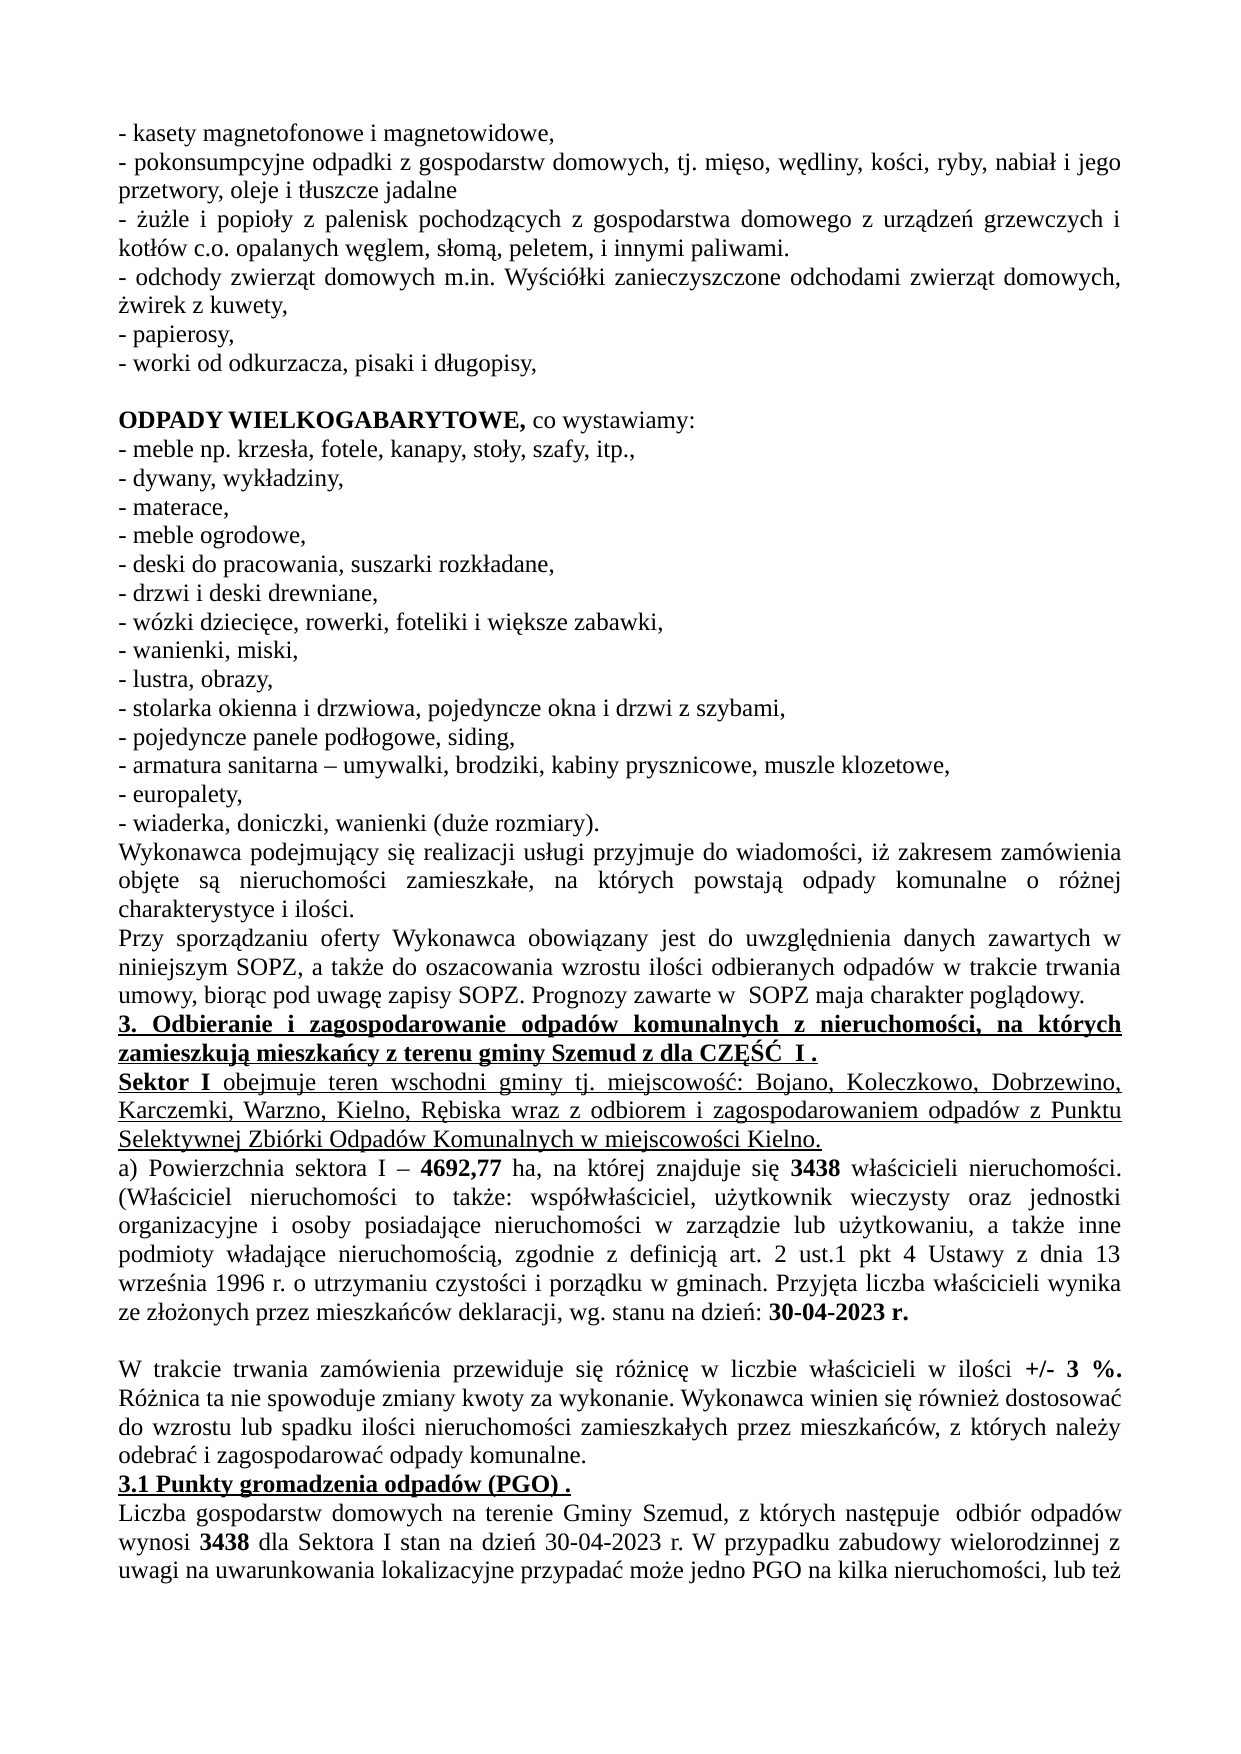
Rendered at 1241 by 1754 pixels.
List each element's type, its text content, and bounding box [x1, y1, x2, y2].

text - kasety magnetofonowe i magnetowidowe, [118, 118, 1122, 147]
text - lustra, obrazy, [118, 664, 1122, 693]
text Wykonawca podejmujący się realizacji usługi przyjmuje do wiadomości, iż zakresem zamówienia objęte są nieruchomości zamieszkałe, na których powstają odpady komunalne o różnej charakterystyce i ilości. [118, 837, 1122, 923]
text - europalety, [118, 779, 1122, 808]
subtitle 3. Odbieranie i zagospodarowanie odpadów komunalnych z nieruchomości, na których [118, 1009, 1122, 1034]
text ODPADY WIELKOGABARYTOWE, co wystawiamy: [118, 406, 1122, 434]
text - drzwi i deski drewniane, [118, 578, 1122, 607]
text - meble np. krzesła, fotele, kanapy, stoły, szafy, itp., [118, 434, 1122, 463]
text Selektywnej Zbiórki Odpadów Komunalnych w miejscowości Kielno. [118, 1122, 1122, 1153]
subtitle 3.1 Punkty gromadzenia odpadów (PGO) . [118, 1469, 1122, 1498]
text - wiaderka, doniczki, wanienki (duże rozmiary). [118, 808, 1122, 837]
text - armatura sanitarna – umywalki, brodziki, kabiny prysznicowe, muszle klozetowe, [118, 751, 1122, 779]
text - pojedyncze panele podłogowe, siding, [118, 722, 1122, 751]
text - pokonsumpcyjne odpadki z gospodarstw domowych, tj. mięso, wędliny, kości, ryby, nabiał i jego przetwory, oleje i tłuszcze jadalne [118, 147, 1122, 204]
text Liczba gospodarstw domowych na terenie Gminy Szemud, z których następuje odbiór odpadów wynosi 3438 dla Sektora I stan na dzień 30-04-2023 r. W przypadku zabudowy wielorodzinnej z uwagi na uwarunkowania lokalizacyjne przypadać może jedno PGO na kilka nieruchomości, lub też [118, 1498, 1122, 1584]
text Przy sporządzaniu oferty Wykonawca obowiązany jest do uwzględnienia danych zawartych w niniejszym SOPZ, a także do oszacowania wzrostu ilości odbieranych odpadów w trakcie trwania umowy, biorąc pod uwagę zapisy SOPZ. Prognozy zawarte w SOPZ maja charakter poglądowy. [118, 923, 1122, 1009]
text - odchody zwierząt domowych m.in. Wyściółki zanieczyszczone odchodami zwierząt domowych, żwirek z kuwety, [118, 262, 1122, 319]
text - żużle i popioły z palenisk pochodzących z gospodarstwa domowego z urządzeń grzewczych i kotłów c.o. opalanych węglem, słomą, peletem, i innymi paliwami. [118, 204, 1122, 262]
subtitle zamieszkują mieszkańcy z terenu gminy Szemud z dla CZĘŚĆ I . [118, 1036, 1122, 1067]
text - papierosy, [118, 319, 1122, 348]
text W trakcie trwania zamówienia przewiduje się różnicę w liczbie właścicieli w ilości +/- 3 %. Różnica ta nie spowoduje zmiany kwoty za wykonanie. Wykonawca winien się również dostosować do wzrostu lub spadku ilości nieruchomości zamieszkałych przez mieszkańców, z których należy odebrać i zagospodarować odpady komunalne. [118, 1354, 1122, 1469]
text - dywany, wykładziny, [118, 463, 1122, 492]
text Karczemki, Warzno, Kielno, Rębiska wraz z odbiorem i zagospodarowaniem odpadów z Punktu [118, 1093, 1122, 1121]
text a) Powierzchnia sektora I – 4692,77 ha, na której znajduje się 3438 właścicieli nieruchomości. (Właściciel nieruchomości to także: współwłaściciel, użytkownik wieczysty oraz jednostki organizacyjne i osoby posiadające nieruchomości w zarządzie lub użytkowaniu, a także inne podmioty władające nieruchomością, zgodnie z definicją art. 2 ust.1 pkt 4 Ustawy z dnia 13 września 1996 r. o utrzymaniu czystości i porządku w gminach. Przyjęta liczba właścicieli wynika ze złożonych przez mieszkańców deklaracji, wg. stanu na dzień: 30-04-2023 r. [118, 1153, 1122, 1354]
text - stolarka okienna i drzwiowa, pojedyncze okna i drzwi z szybami, [118, 693, 1122, 722]
text - wózki dziecięce, rowerki, foteliki i większe zabawki, [118, 607, 1122, 636]
text - worki od odkurzacza, pisaki i długopisy, [118, 348, 1122, 377]
text - materace, [118, 492, 1122, 521]
text - deski do pracowania, suszarki rozkładane, [118, 549, 1122, 578]
text - meble ogrodowe, [118, 521, 1122, 549]
text - wanienki, miski, [118, 636, 1122, 664]
text Sektor I obejmuje teren wschodni gminy tj. miejscowość: Bojano, Koleczkowo, Dobrzewino, [118, 1067, 1122, 1092]
